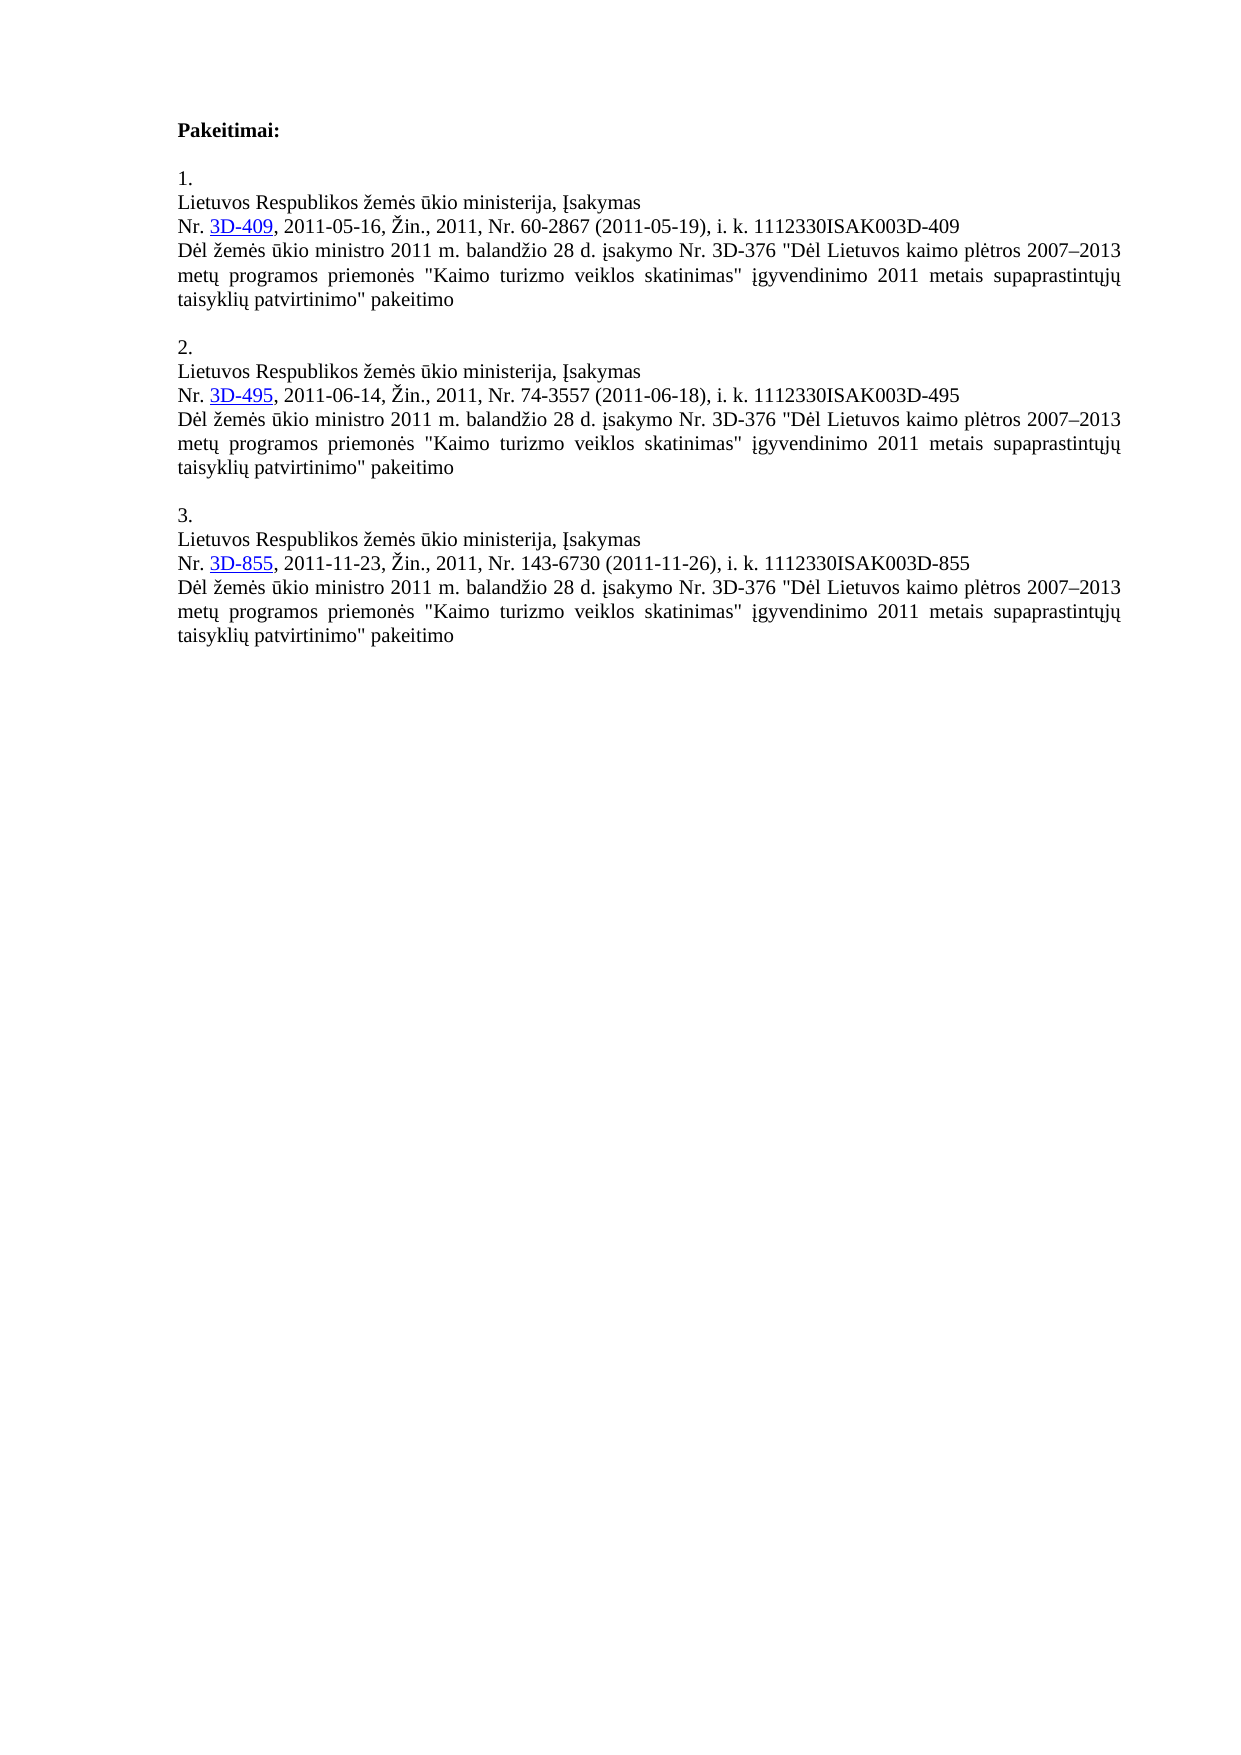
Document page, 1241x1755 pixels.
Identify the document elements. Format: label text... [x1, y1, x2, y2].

text Lietuvos Respublikos žemės ūkio ministerija, Įsakymas [177, 527, 1122, 551]
text Lietuvos Respublikos žemės ūkio ministerija, Įsakymas [177, 359, 1122, 383]
text Lietuvos Respublikos žemės ūkio ministerija, Įsakymas [177, 190, 1122, 214]
text Dėl žemės ūkio ministro 2011 m. balandžio 28 d. įsakymo Nr. 3D-376 "Dėl Lietuvos kaimo plėtros 2007–2013 metų programos priemonės "Kaimo turizmo veiklos skatinimas" įgyvendinimo 2011 metais supaprastintųjų taisyklių patvirtinimo" pakeitimo [177, 407, 1122, 479]
text Dėl žemės ūkio ministro 2011 m. balandžio 28 d. įsakymo Nr. 3D-376 "Dėl Lietuvos kaimo plėtros 2007–2013 metų programos priemonės "Kaimo turizmo veiklos skatinimas" įgyvendinimo 2011 metais supaprastintųjų taisyklių patvirtinimo" pakeitimo [177, 575, 1122, 647]
text Nr. 3D-495, 2011-06-14, Žin., 2011, Nr. 74-3557 (2011-06-18), i. k. 1112330ISAK003D-495 [177, 383, 1122, 407]
text Nr. 3D-409, 2011-05-16, Žin., 2011, Nr. 60-2867 (2011-05-19), i. k. 1112330ISAK003D-409 [177, 214, 1122, 238]
text Nr. 3D-855, 2011-11-23, Žin., 2011, Nr. 143-6730 (2011-11-26), i. k. 1112330ISAK003D-855 [177, 551, 1122, 575]
text 3. [177, 503, 1122, 527]
text 1. [177, 166, 1122, 190]
text Pakeitimai: [177, 118, 1122, 142]
text Dėl žemės ūkio ministro 2011 m. balandžio 28 d. įsakymo Nr. 3D-376 "Dėl Lietuvos kaimo plėtros 2007–2013 metų programos priemonės "Kaimo turizmo veiklos skatinimas" įgyvendinimo 2011 metais supaprastintųjų taisyklių patvirtinimo" pakeitimo [177, 238, 1122, 311]
text 2. [177, 335, 1122, 359]
